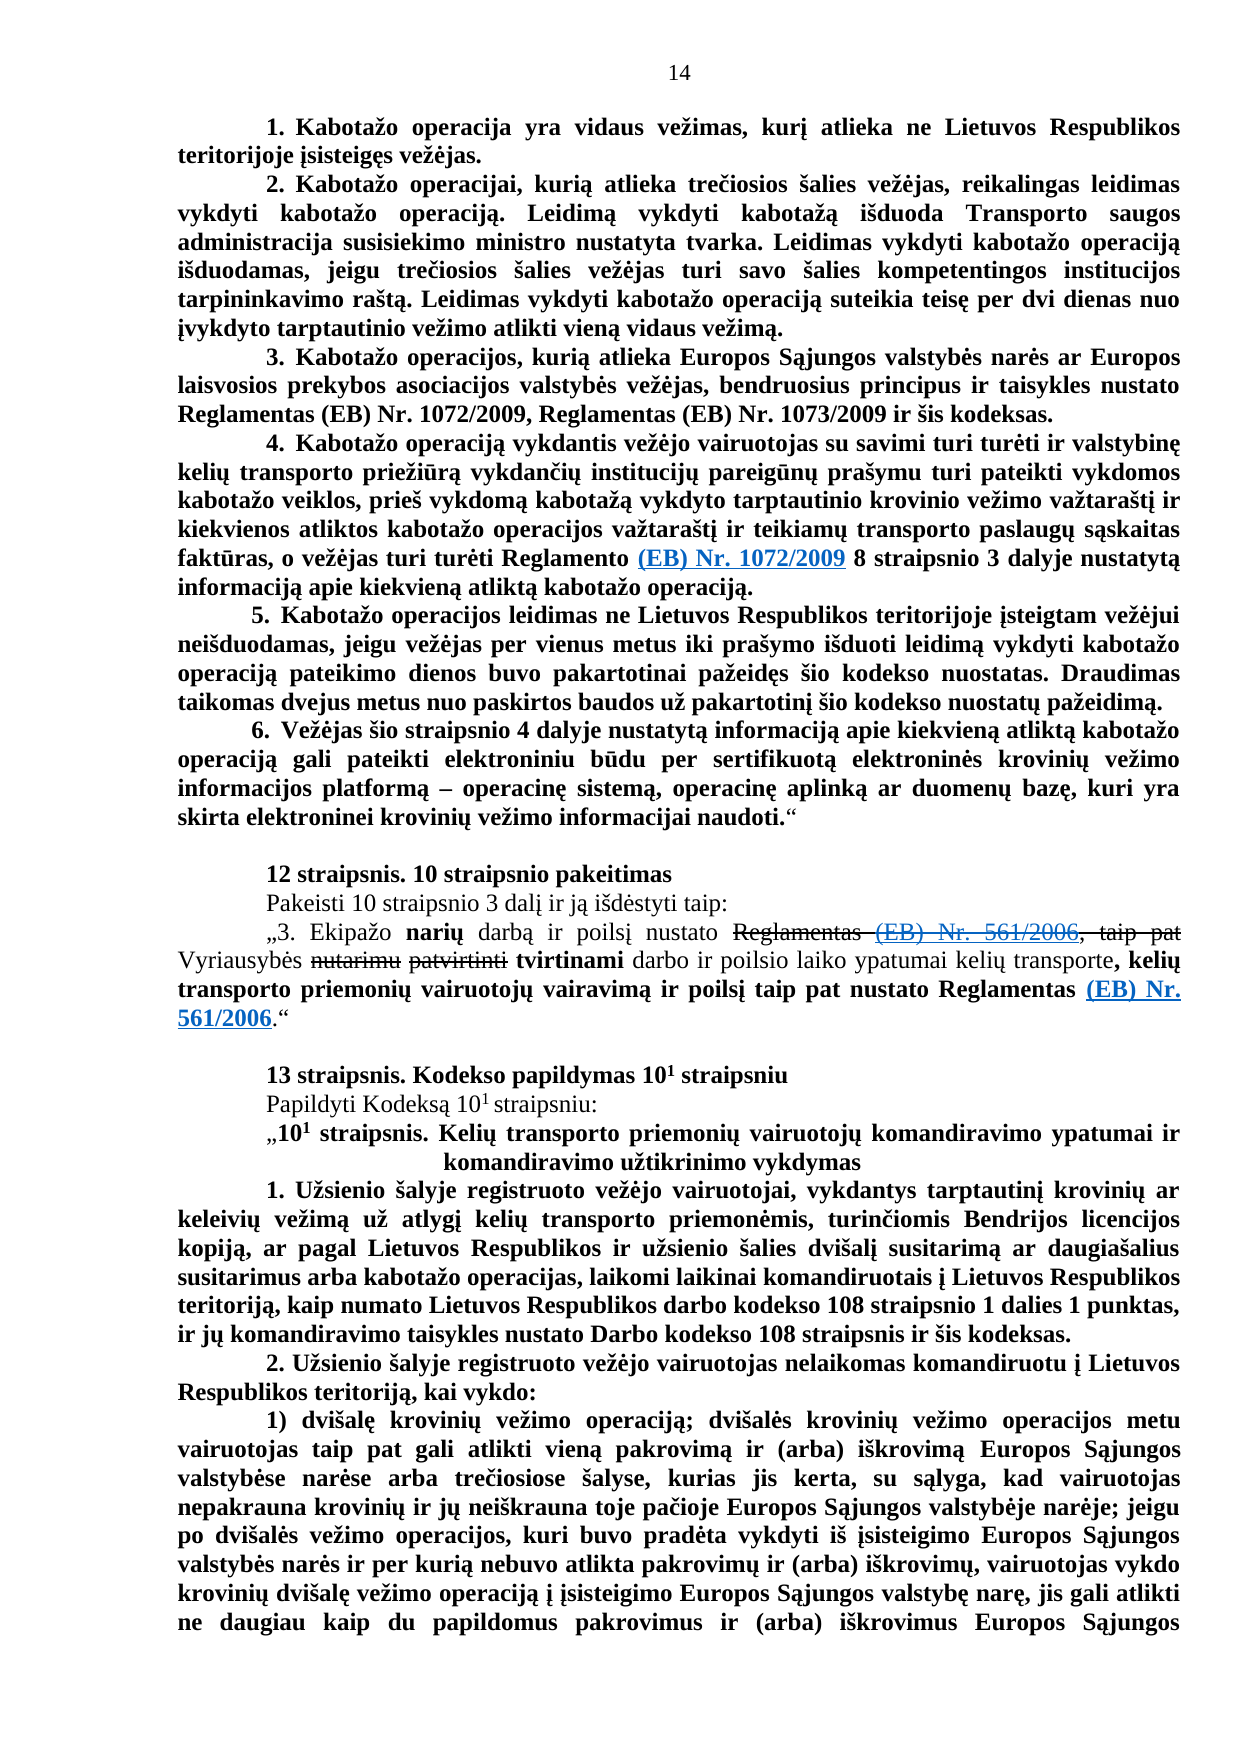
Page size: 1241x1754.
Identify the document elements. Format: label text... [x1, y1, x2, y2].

text 12 straipsnis. 10 straipsnio pakeitimas [177, 859, 1181, 888]
text 2. Užsienio šalyje registruoto vežėjo vairuotojas nelaikomas komandiruotu į Lietuvos Respublikos teritoriją, kai vykdo: [177, 1348, 1181, 1406]
text 1. Kabotažo operacija yra vidaus vežimas, kurį atlieka ne Lietuvos Respublikos teritorijoje įsisteigęs vežėjas. [177, 112, 1181, 169]
text Papildyti Kodeksą 101 straipsniu: [177, 1089, 1181, 1118]
text „3. Ekipažo narių darbą ir poilsį nustato Reglamentas (EB) Nr. 561/2006, taip pat Vyriausybės nutarimu patvirtinti tvirtinami darbo ir poilsio laiko ypatumai kelių transporte, kelių transporto priemonių vairuotojų vairavimą ir poilsį taip pat nustato Reglamentas (EB) Nr. 561/2006.“ [177, 917, 1181, 1032]
text 1. Užsienio šalyje registruoto vežėjo vairuotojai, vykdantys tarptautinį krovinių ar keleivių vežimą už atlygį kelių transporto priemonėmis, turinčiomis Bendrijos licencijos kopiją, ar pagal Lietuvos Respublikos ir užsienio šalies dvišalį susitarimą ar daugiašalius susitarimus arba kabotažo operacijas, laikomi laikinai komandiruotais į Lietuvos Respublikos teritoriją, kaip numato Lietuvos Respublikos darbo kodekso 108 straipsnio 1 dalies 1 punktas, ir jų komandiravimo taisykles nustato Darbo kodekso 108 straipsnis ir šis kodeksas. [177, 1176, 1181, 1348]
text 2. Kabotažo operacijai, kurią atlieka trečiosios šalies vežėjas, reikalingas leidimas vykdyti kabotažo operaciją. Leidimą vykdyti kabotažą išduoda Transporto saugos administracija susisiekimo ministro nustatyta tvarka. Leidimas vykdyti kabotažo operaciją išduodamas, jeigu trečiosios šalies vežėjas turi savo šalies kompetentingos institucijos tarpininkavimo raštą. Leidimas vykdyti kabotažo operaciją suteikia teisę per dvi dienas nuo įvykdyto tarptautinio vežimo atlikti vieną vidaus vežimą. [177, 169, 1181, 342]
text „101 straipsnis. Kelių transporto priemonių vairuotojų komandiravimo ypatumai ir komandiravimo užtikrinimo vykdymas [266, 1118, 1181, 1176]
text Pakeisti 10 straipsnio 3 dalį ir ją išdėstyti taip: [266, 888, 1181, 917]
text 4. Kabotažo operaciją vykdantis vežėjo vairuotojas su savimi turi turėti ir valstybinę kelių transporto priežiūrą vykdančių institucijų pareigūnų prašymu turi pateikti vykdomos kabotažo veiklos, prieš vykdomą kabotažą vykdyto tarptautinio krovinio vežimo važtaraštį ir kiekvienos atliktos kabotažo operacijos važtaraštį ir teikiamų transporto paslaugų sąskaitas faktūras, o vežėjas turi turėti Reglamento (EB) Nr. 1072/2009 8 straipsnio 3 dalyje nustatytą informaciją apie kiekvieną atliktą kabotažo operaciją. [177, 428, 1181, 601]
text 1) dvišalę krovinių vežimo operaciją; dvišalės krovinių vežimo operacijos metu vairuotojas taip pat gali atlikti vieną pakrovimą ir (arba) iškrovimą Europos Sąjungos valstybėse narėse arba trečiosiose šalyse, kurias jis kerta, su sąlyga, kad vairuotojas nepakrauna krovinių ir jų neiškrauna toje pačioje Europos Sąjungos valstybėje narėje; jeigu po dvišalės vežimo operacijos, kuri buvo pradėta vykdyti iš įsisteigimo Europos Sąjungos valstybės narės ir per kurią nebuvo atlikta pakrovimų ir (arba) iškrovimų, vairuotojas vykdo krovinių dvišalę vežimo operaciją į įsisteigimo Europos Sąjungos valstybę narę, jis gali atlikti ne daugiau kaip du papildomus pakrovimus ir (arba) iškrovimus Europos Sąjungos [177, 1406, 1181, 1636]
text 5. Kabotažo operacijos leidimas ne Lietuvos Respublikos teritorijoje įsteigtam vežėjui neišduodamas, jeigu vežėjas per vienus metus iki prašymo išduoti leidimą vykdyti kabotažo operaciją pateikimo dienos buvo pakartotinai pažeidęs šio kodekso nuostatas. Draudimas taikomas dvejus metus nuo paskirtos baudos už pakartotinį šio kodekso nuostatų pažeidimą. [177, 601, 1181, 716]
text 6. Vežėjas šio straipsnio 4 dalyje nustatytą informaciją apie kiekvieną atliktą kabotažo operaciją gali pateikti elektroniniu būdu per sertifikuotą elektroninės krovinių vežimo informacijos platformą – operacinę sistemą, operacinę aplinką ar duomenų bazę, kuri yra skirta elektroninei krovinių vežimo informacijai naudoti.“ [177, 716, 1181, 831]
text 13 straipsnis. Kodekso papildymas 101 straipsniu [177, 1061, 1181, 1089]
text 3. Kabotažo operacijos, kurią atlieka Europos Sąjungos valstybės narės ar Europos laisvosios prekybos asociacijos valstybės vežėjas, bendruosius principus ir taisykles nustato Reglamentas (EB) Nr. 1072/2009, Reglamentas (EB) Nr. 1073/2009 ir šis kodeksas. [177, 342, 1181, 428]
